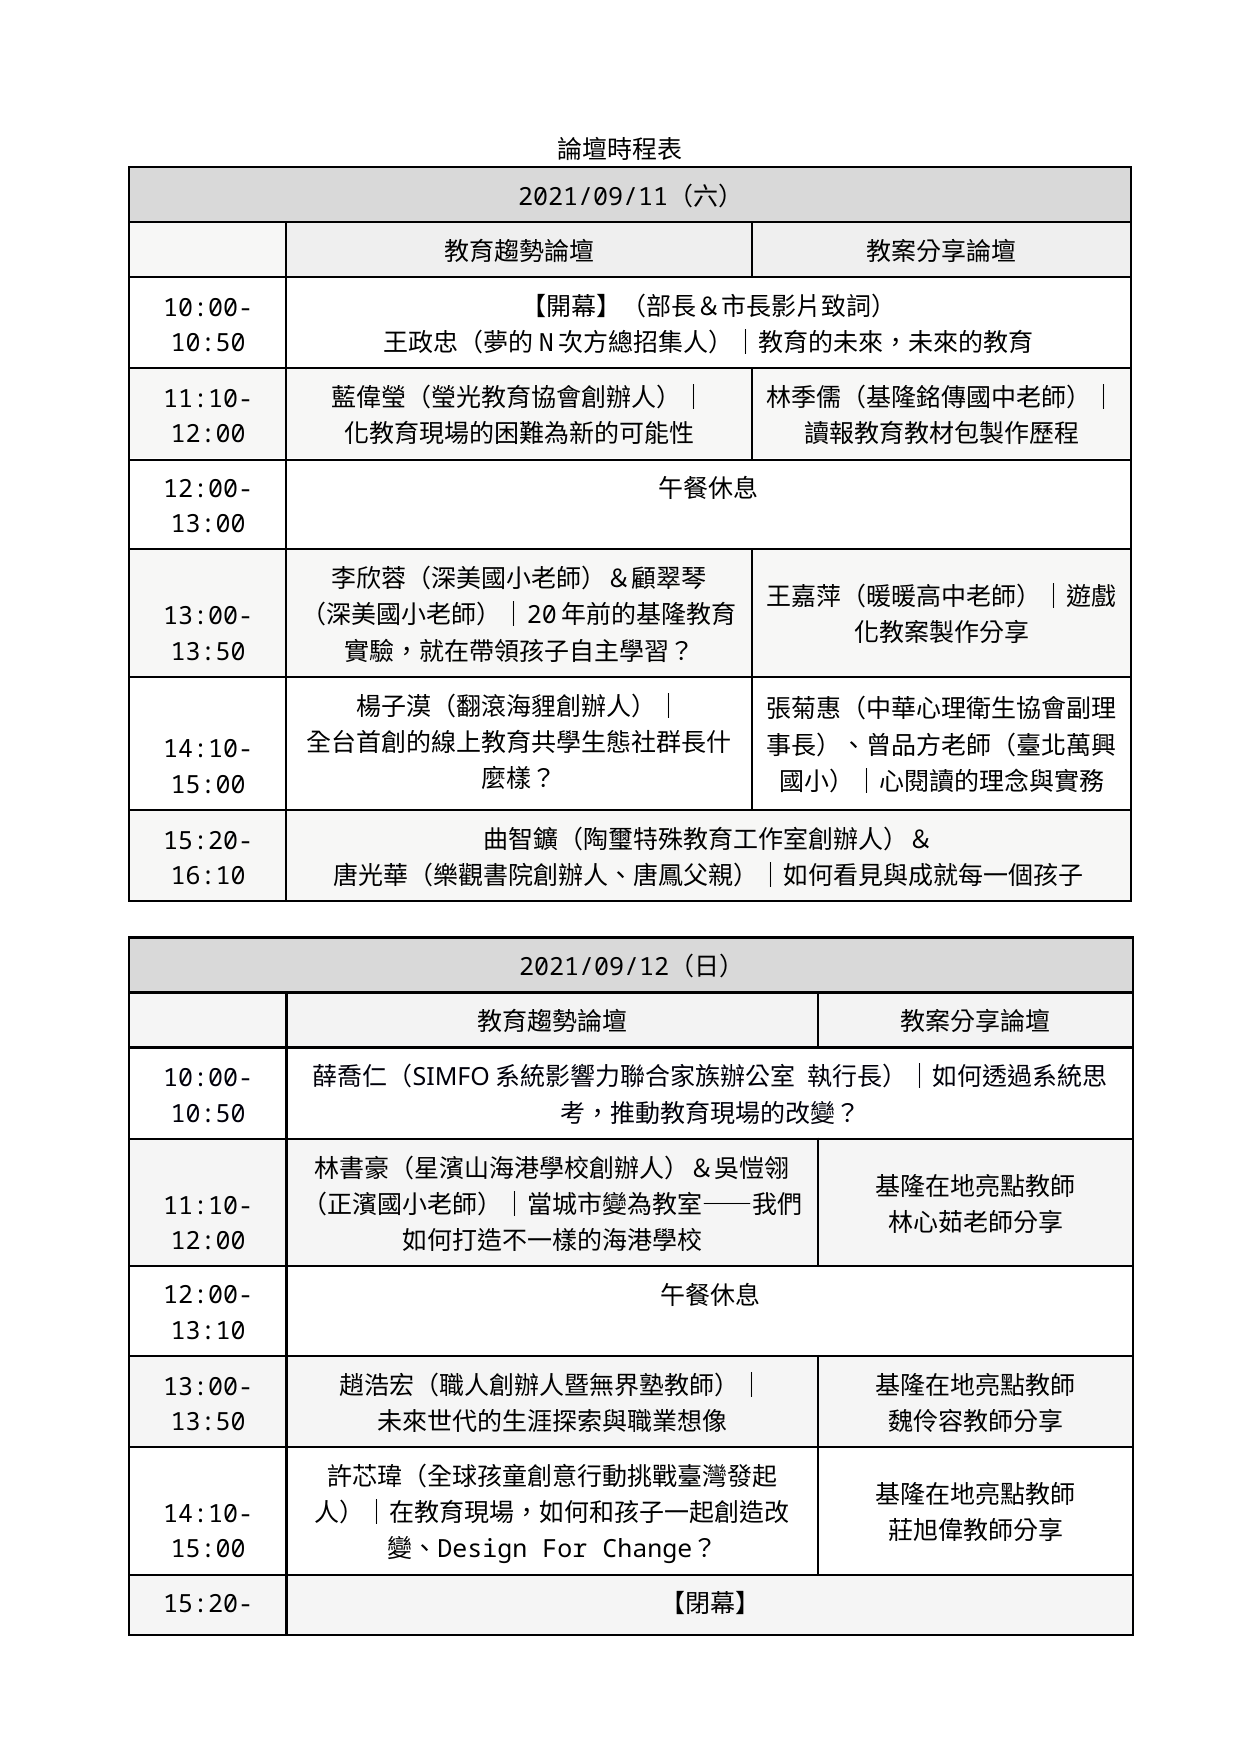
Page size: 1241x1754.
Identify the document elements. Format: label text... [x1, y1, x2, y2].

table_cell 午餐休息 [287, 461, 1130, 548]
table_cell [130, 223, 285, 276]
table_cell 許芯瑋（全球孩童創意行動挑戰臺灣發起人）｜在教育現場，如何和孩子一起創造改變、Design For Change？ [288, 1448, 817, 1573]
table_cell 11:10-12:00 [130, 1140, 285, 1265]
table_cell 教育趨勢論壇 [288, 994, 817, 1046]
table_cell 11:10-12:00 [130, 369, 285, 458]
table_cell [130, 994, 285, 1046]
table_cell 15:20- [130, 1576, 285, 1634]
table_cell 李欣蓉（深美國小老師）＆顧翠琴 （深美國小老師）｜20年前的基隆教育實驗，就在帶領孩子自主學習？ [287, 550, 751, 676]
table_cell 【開幕】（部長＆市長影片致詞） 王政忠（夢的N次方總招集人）｜教育的未來，未來的教育 [287, 278, 1130, 367]
table_cell 12:00-13:10 [130, 1267, 285, 1355]
table_cell 王嘉萍（暖暖高中老師）｜遊戲化教案製作分享 [753, 550, 1130, 676]
table_cell 12:00-13:00 [130, 461, 285, 548]
table_cell 基隆在地亮點教師 魏伶容教師分享 [819, 1357, 1132, 1446]
table_cell 14:10-15:00 [130, 678, 285, 809]
table_cell 基隆在地亮點教師 莊旭偉教師分享 [819, 1448, 1132, 1573]
table_cell 教案分享論壇 [753, 223, 1130, 276]
table_header 2021/09/11（六） [130, 168, 1130, 221]
table_cell 13:00-13:50 [130, 1357, 285, 1446]
table_cell 趙浩宏（職人創辦人暨無界塾教師）｜ 未來世代的生涯探索與職業想像 [288, 1357, 817, 1446]
table_cell 基隆在地亮點教師 林心茹老師分享 [819, 1140, 1132, 1265]
table_cell 15:20-16:10 [130, 811, 285, 900]
table_cell 10:00-10:50 [130, 1049, 285, 1138]
table_cell 教案分享論壇 [819, 994, 1132, 1046]
table_cell 午餐休息 [288, 1267, 1132, 1355]
table_cell 曲智鑛（陶璽特殊教育工作室創辦人）＆ 唐光華（樂觀書院創辦人、唐鳳父親）｜如何看見與成就每一個孩子 [287, 811, 1130, 900]
table_cell 林季儒（基隆銘傳國中老師）｜讀報教育教材包製作歷程 [753, 369, 1130, 458]
table_cell 【閉幕】 [288, 1576, 1132, 1634]
text 論壇時程表 [118, 118, 1122, 166]
table_cell 林書豪（星濱山海港學校創辦人）＆吳愷翎（正濱國小老師）｜當城市變為教室——我們如何打造不一樣的海港學校 [288, 1140, 817, 1265]
table_cell 楊子漠（翻滾海貍創辦人）｜ 全台首創的線上教育共學生態社群長什麼樣？ [287, 678, 751, 809]
table_header 2021/09/12（日） [130, 939, 1132, 991]
table_cell 薛喬仁（SIMFO系統影響力聯合家族辦公室 執行長）｜如何透過系統思考，推動教育現場的改變？ [288, 1049, 1132, 1138]
table_cell 張菊惠（中華心理衛生協會副理事長）、曾品方老師（臺北萬興國小）｜心閱讀的理念與實務 [753, 678, 1130, 809]
table_cell 教育趨勢論壇 [287, 223, 751, 276]
table_cell 14:10-15:00 [130, 1448, 285, 1573]
table_cell 藍偉瑩（瑩光教育協會創辦人）｜ 化教育現場的困難為新的可能性 [287, 369, 751, 458]
table_cell 13:00-13:50 [130, 550, 285, 676]
table_cell 10:00-10:50 [130, 278, 285, 367]
